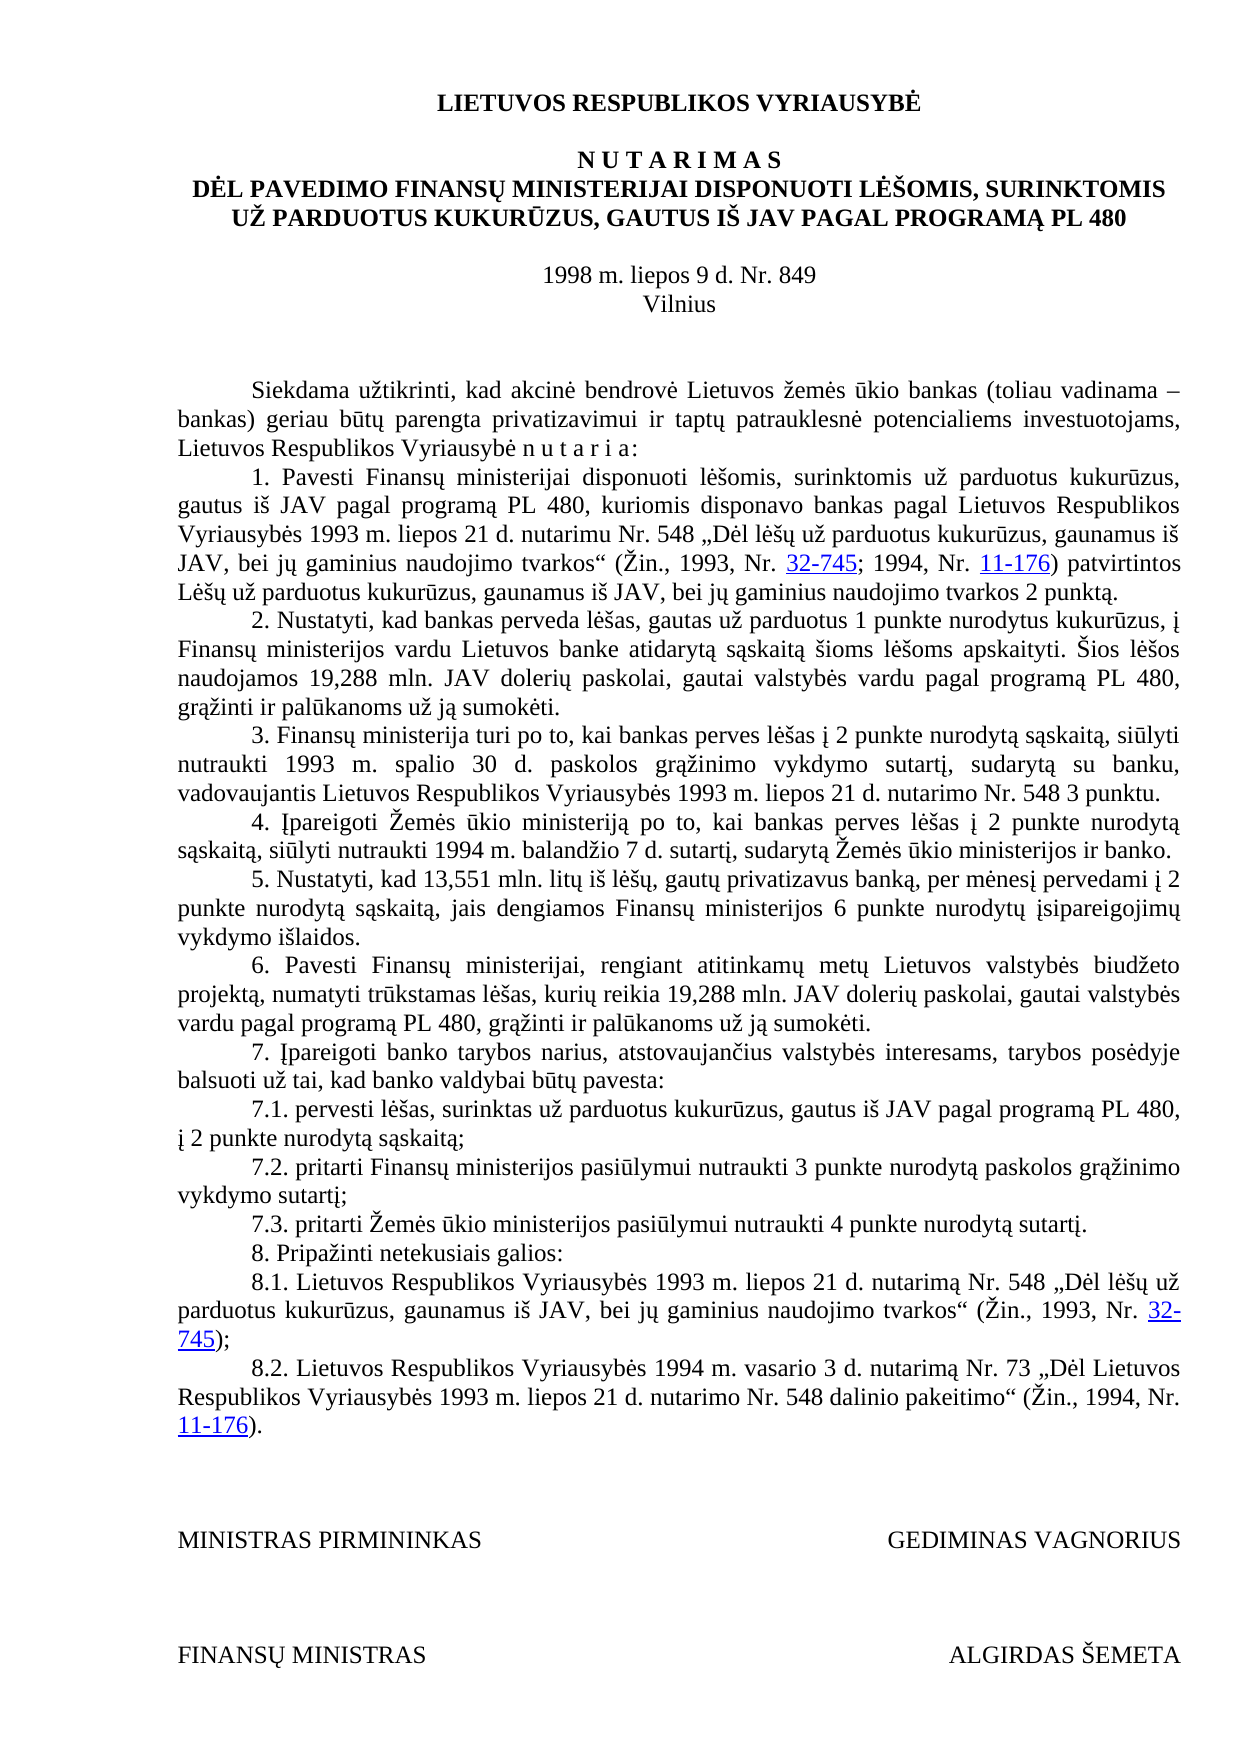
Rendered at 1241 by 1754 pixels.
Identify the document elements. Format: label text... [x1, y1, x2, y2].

text Finansų ministras Algirdas Šemeta [177, 1640, 1181, 1669]
text 3. Finansų ministerija turi po to, kai bankas perves lėšas į 2 punkte nurodytą sąskaitą, siūlyti nutraukti 1993 m. spalio 30 d. paskolos grąžinimo vykdymo sutartį, sudarytą su banku, vadovaujantis Lietuvos Respublikos Vyriausybės 1993 m. liepos 21 d. nutarimo Nr. 548 3 punktu. [177, 720, 1181, 807]
text 7.2. pritarti Finansų ministerijos pasiūlymui nutraukti 3 punkte nurodytą paskolos grąžinimo vykdymo sutartį; [177, 1152, 1181, 1209]
text 1998 m. liepos 9 d. Nr. 849 [177, 260, 1181, 289]
text Siekdama užtikrinti, kad akcinė bendrovė Lietuvos žemės ūkio bankas (toliau vadinama – bankas) geriau būtų parengta privatizavimui ir taptų patrauklesnė potencialiems investuotojams, Lietuvos Respublikos Vyriausybė nutaria: [177, 375, 1181, 462]
text 7.3. pritarti Žemės ūkio ministerijos pasiūlymui nutraukti 4 punkte nurodytą sutartį. [177, 1209, 1181, 1238]
text 5. Nustatyti, kad 13,551 mln. litų iš lėšų, gautų privatizavus banką, per mėnesį pervedami į 2 punkte nurodytą sąskaitą, jais dengiamos Finansų ministerijos 6 punkte nurodytų įsipareigojimų vykdymo išlaidos. [177, 864, 1181, 950]
text 7. Įpareigoti banko tarybos narius, atstovaujančius valstybės interesams, tarybos posėdyje balsuoti už tai, kad banko valdybai būtų pavesta: [177, 1037, 1181, 1094]
text DĖL PAVEDIMO FINANSŲ MINISTERIJAI DISPONUOTI LĖŠOMIS, SURINKTOMIS UŽ PARDUOTUS KUKURŪZUS, GAUTUS IŠ JAV PAGAL PROGRAMĄ PL 480 [177, 174, 1181, 232]
text 2. Nustatyti, kad bankas perveda lėšas, gautas už parduotus 1 punkte nurodytus kukurūzus, į Finansų ministerijos vardu Lietuvos banke atidarytą sąskaitą šioms lėšoms apskaityti. Šios lėšos naudojamos 19,288 mln. JAV dolerių paskolai, gautai valstybės vardu pagal programą PL 480, grąžinti ir palūkanoms už ją sumokėti. [177, 605, 1181, 720]
text 8.2. Lietuvos Respublikos Vyriausybės 1994 m. vasario 3 d. nutarimą Nr. 73 „Dėl Lietuvos Respublikos Vyriausybės 1993 m. liepos 21 d. nutarimo Nr. 548 dalinio pakeitimo“ (Žin., 1994, Nr. 11-176). [177, 1353, 1181, 1439]
text N U T A R I M A S [177, 145, 1181, 174]
text LIETUVOS RESPUBLIKOS VYRIAUSYBĖ [177, 88, 1181, 117]
text 8.1. Lietuvos Respublikos Vyriausybės 1993 m. liepos 21 d. nutarimą Nr. 548 „Dėl lėšų už parduotus kukurūzus, gaunamus iš JAV, bei jų gaminius naudojimo tvarkos“ (Žin., 1993, Nr. 32-745); [177, 1267, 1181, 1353]
text Ministras Pirmininkas Gediminas Vagnorius [177, 1525, 1181, 1554]
text 6. Pavesti Finansų ministerijai, rengiant atitinkamų metų Lietuvos valstybės biudžeto projektą, numatyti trūkstamas lėšas, kurių reikia 19,288 mln. JAV dolerių paskolai, gautai valstybės vardu pagal programą PL 480, grąžinti ir palūkanoms už ją sumokėti. [177, 950, 1181, 1037]
text 8. Pripažinti netekusiais galios: [177, 1238, 1181, 1267]
text 1. Pavesti Finansų ministerijai disponuoti lėšomis, surinktomis už parduotus kukurūzus, gautus iš JAV pagal programą PL 480, kuriomis disponavo bankas pagal Lietuvos Respublikos Vyriausybės 1993 m. liepos 21 d. nutarimu Nr. 548 „Dėl lėšų už parduotus kukurūzus, gaunamus iš JAV, bei jų gaminius naudojimo tvarkos“ (Žin., 1993, Nr. 32-745; 1994, Nr. 11-176) patvirtintos Lėšų už parduotus kukurūzus, gaunamus iš JAV, bei jų gaminius naudojimo tvarkos 2 punktą. [177, 462, 1181, 605]
text 7.1. pervesti lėšas, surinktas už parduotus kukurūzus, gautus iš JAV pagal programą PL 480, į 2 punkte nurodytą sąskaitą; [177, 1094, 1181, 1152]
text Vilnius [177, 289, 1181, 318]
text 4. Įpareigoti Žemės ūkio ministeriją po to, kai bankas perves lėšas į 2 punkte nurodytą sąskaitą, siūlyti nutraukti 1994 m. balandžio 7 d. sutartį, sudarytą Žemės ūkio ministerijos ir banko. [177, 807, 1181, 864]
